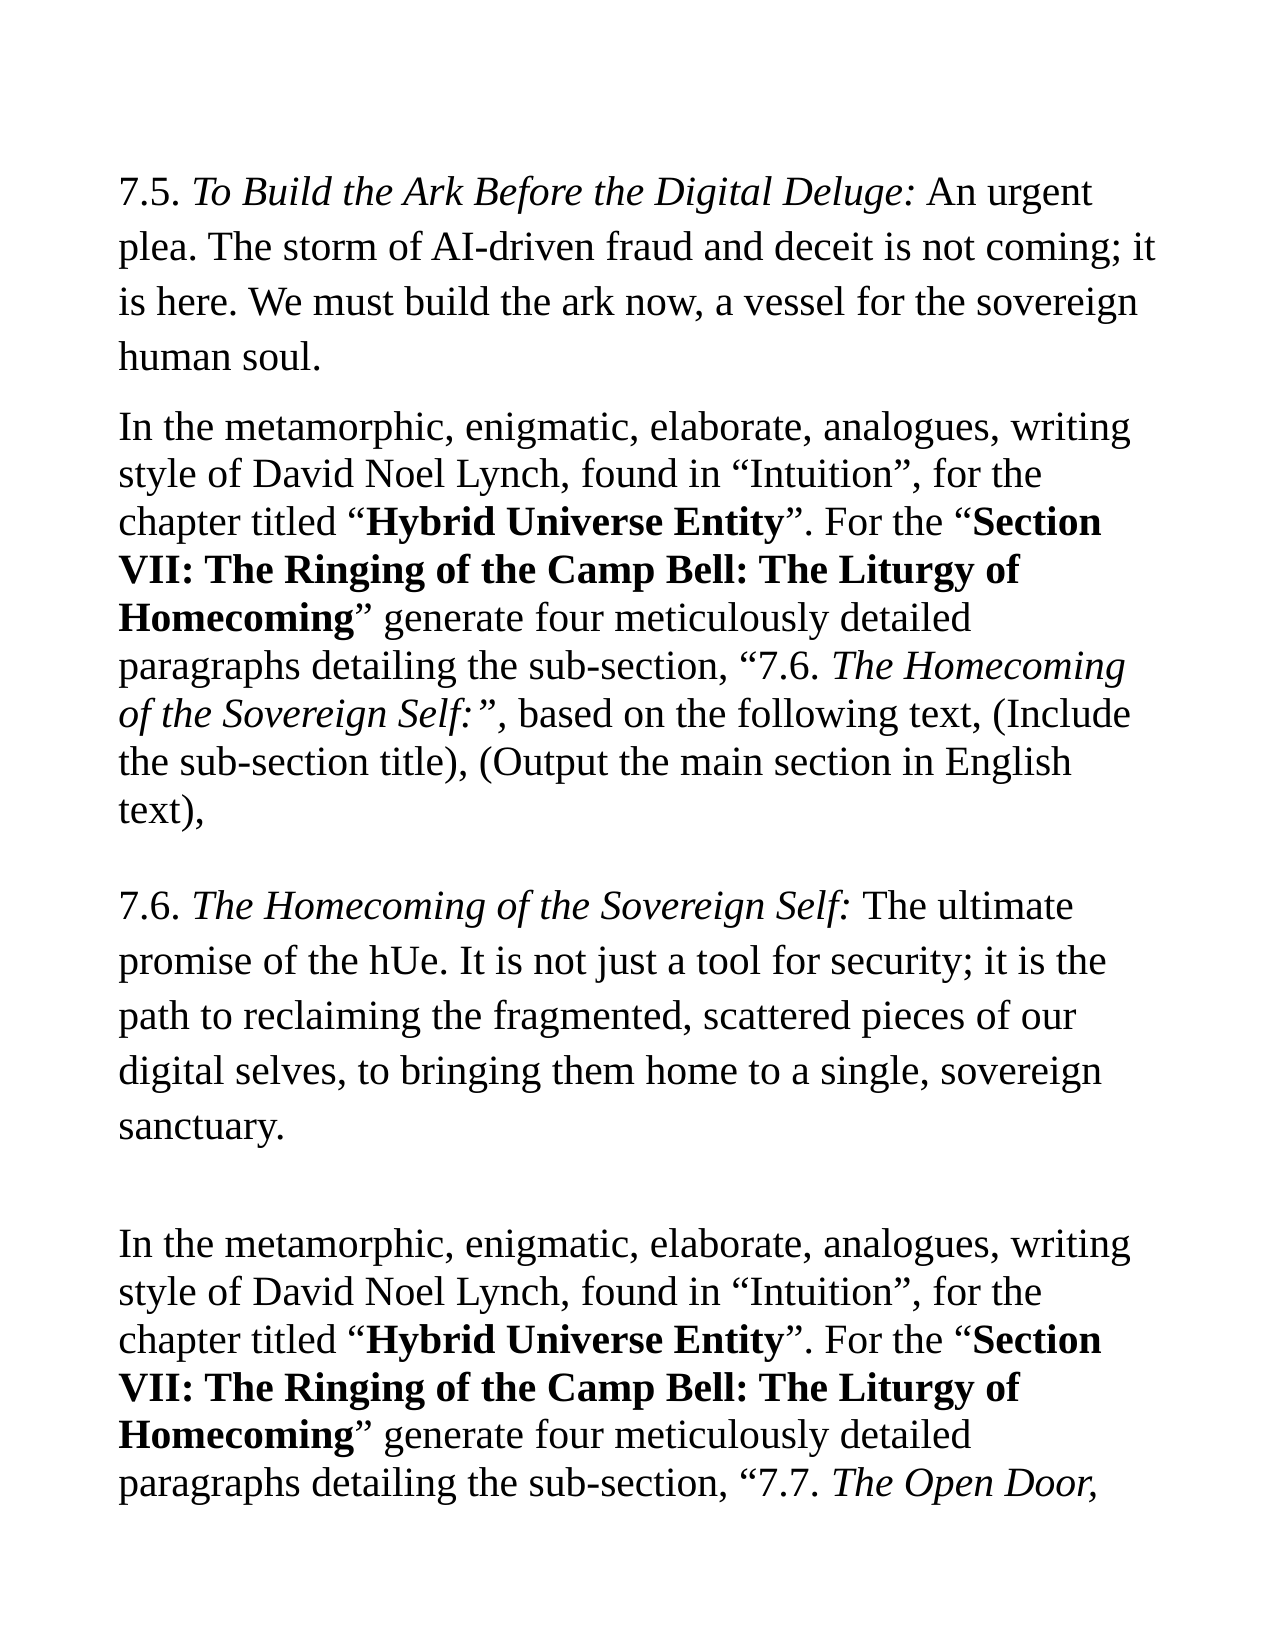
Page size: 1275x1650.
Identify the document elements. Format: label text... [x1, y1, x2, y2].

text In the metamorphic, enigmatic, elaborate, analogues, writing style of David Noel Lynch, found in “Intuition”, for the chapter titled “Hybrid Universe Entity”. For the “Section VII: The Ringing of the Camp Bell: The Liturgy of Homecoming” generate four meticulously detailed paragraphs detailing the sub-section, “7.7. The Open Door, [118, 1218, 1157, 1506]
text 7.6. The Homecoming of the Sovereign Self: The ultimate promise of the hUe. It is not just a tool for security; it is the path to reclaiming the fragmented, scattered pieces of our digital selves, to bringing them home to a single, sovereign sanctuary. [118, 880, 1157, 1148]
text 7.5. To Build the Ark Before the Digital Deluge: An urgent plea. The storm of AI-driven fraud and deceit is not coming; it is here. We must build the ark now, a vessel for the sovereign human soul. [118, 166, 1157, 379]
text In the metamorphic, enigmatic, elaborate, analogues, writing style of David Noel Lynch, found in “Intuition”, for the chapter titled “Hybrid Universe Entity”. For the “Section VII: The Ringing of the Camp Bell: The Liturgy of Homecoming” generate four meticulously detailed paragraphs detailing the sub-section, “7.6. The Homecoming of the Sovereign Self:”, based on the following text, (Include the sub-section title), (Output the main section in English text), [118, 401, 1157, 832]
